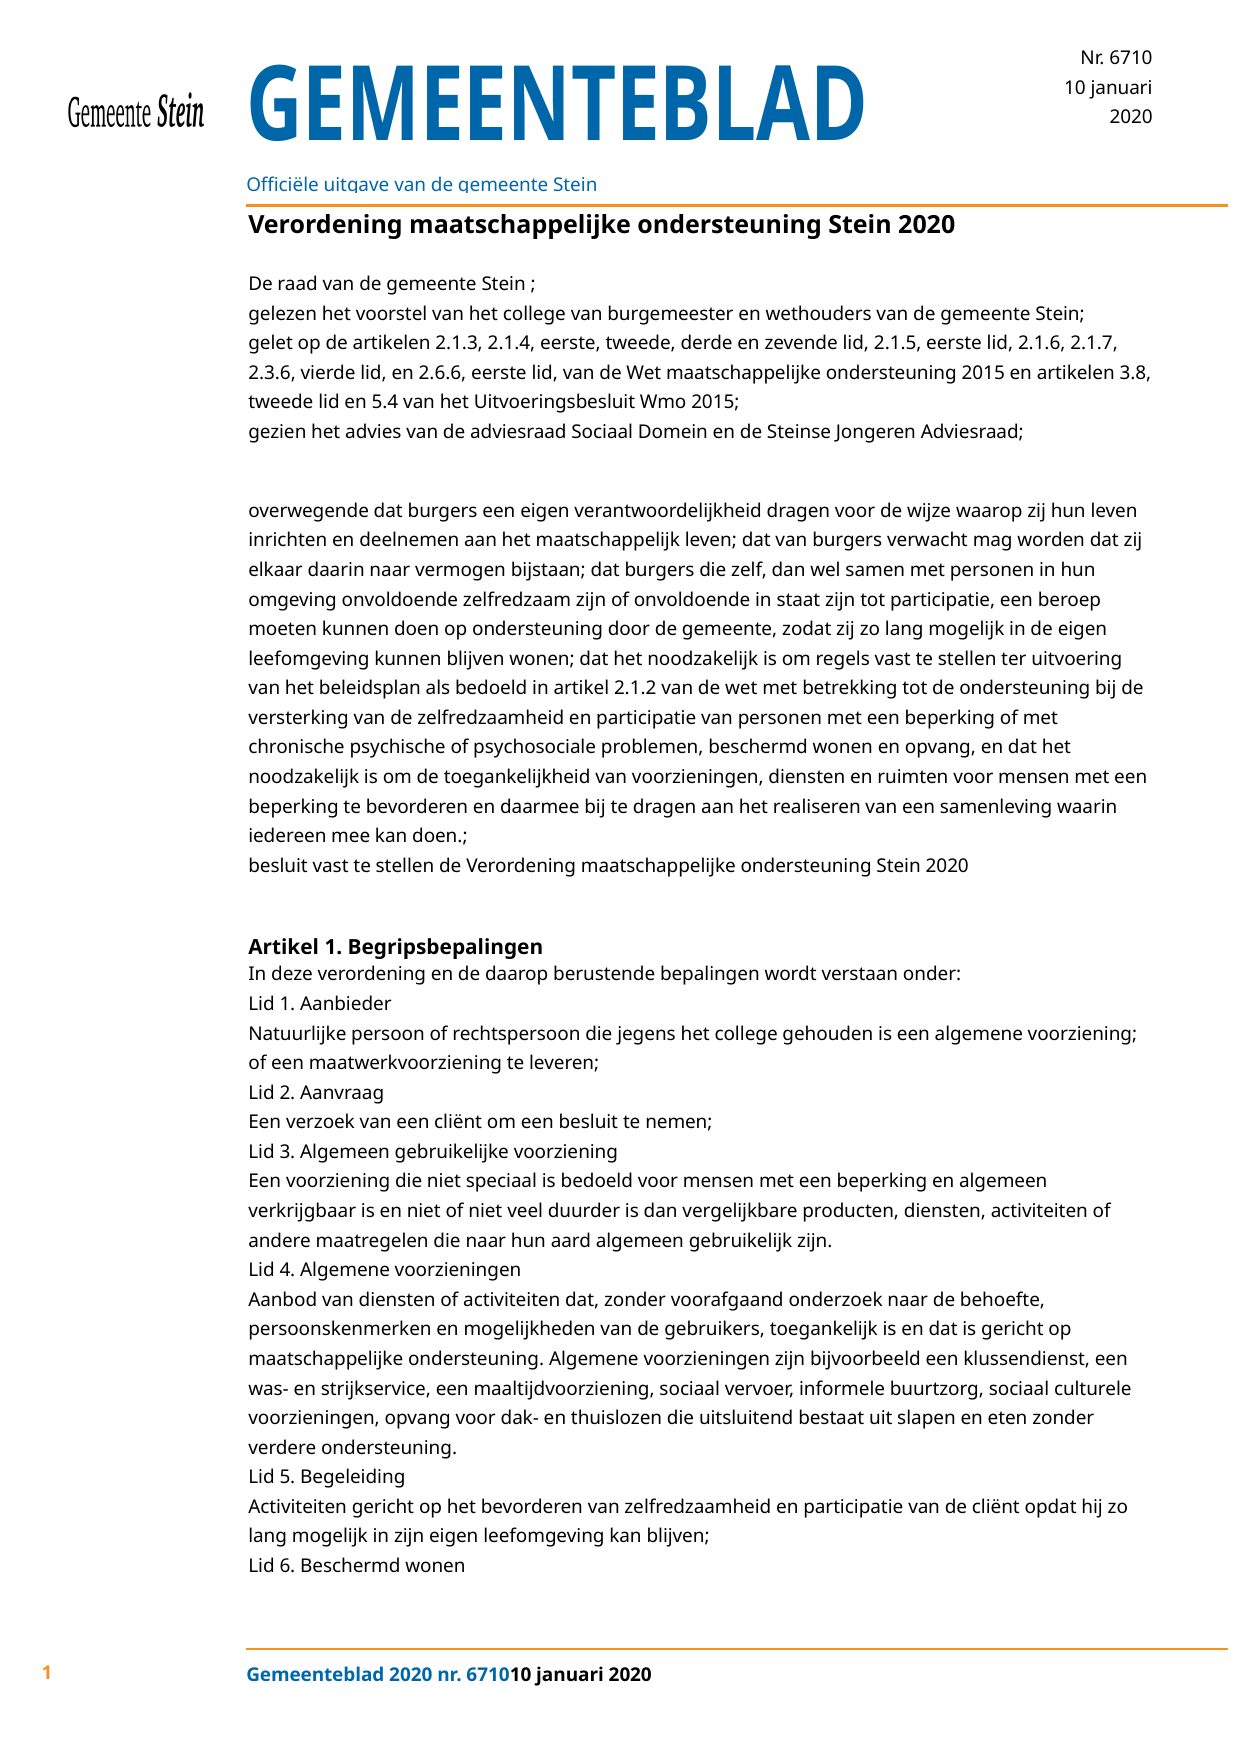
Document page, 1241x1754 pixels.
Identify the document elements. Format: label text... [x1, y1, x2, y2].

text De raad van de gemeente Stein ; [248, 270, 1152, 296]
text gelezen het voorstel van het college van burgemeester en wethouders van de gemeente Stein; [248, 300, 1152, 326]
text Een voorziening die niet speciaal is bedoeld voor mensen met een beperking en algemeen verkrijgbaar is en niet of niet veel duurder is dan vergelijkbare producten, diensten, activiteiten of andere maatregelen die naar hun aard algemeen gebruikelijk zijn. [248, 1168, 1152, 1252]
text Lid 6. Beschermd wonen [248, 1552, 1152, 1578]
text Natuurlijke persoon of rechtspersoon die jegens het college gehouden is een algemene voorziening; of een maatwerkvoorziening te leveren; [248, 1020, 1152, 1075]
text Lid 3. Algemeen gebruikelijke voorziening [248, 1138, 1152, 1164]
text Lid 5. Begeleiding [248, 1463, 1152, 1489]
text gezien het advies van de adviesraad Sociaal Domein en de Steinse Jongeren Adviesraad; [248, 418, 1152, 444]
picture [41, 47, 231, 172]
text In deze verordening en de daarop berustende bepalingen wordt verstaan onder: [248, 961, 1152, 986]
text Een verzoek van een cliënt om een besluit te nemen; [248, 1108, 1152, 1134]
text Lid 4. Algemene voorzieningen [248, 1256, 1152, 1282]
text gelet op de artikelen 2.1.3, 2.1.4, eerste, tweede, derde en zevende lid, 2.1.5, eerste lid, 2.1.6, 2.1.7, 2.3.6, vierde lid, en 2.6.6, eerste lid, van de Wet maatschappelijke ondersteuning 2015 en artikelen 3.8, tweede lid en 5.4 van het Uitvoeringsbesluit Wmo 2015; [248, 329, 1152, 414]
text Lid 2. Aanvraag [248, 1079, 1152, 1104]
text overwegende dat burgers een eigen verantwoordelijkheid dragen voor de wijze waarop zij hun leven inrichten en deelnemen aan het maatschappelijk leven; dat van burgers verwacht mag worden dat zij elkaar daarin naar vermogen bijstaan; dat burgers die zelf, dan wel samen met personen in hun omgeving onvoldoende zelfredzaam zijn of onvoldoende in staat zijn tot participatie, een beroep moeten kunnen doen op ondersteuning door de gemeente, zodat zij zo lang mogelijk in de eigen leefomgeving kunnen blijven wonen; dat het noodzakelijk is om regels vast te stellen ter uitvoering van het beleidsplan als bedoeld in artikel 2.1.2 van de wet met betrekking tot de ondersteuning bij de versterking van de zelfredzaamheid en participatie van personen met een beperking of met chronische psychische of psychosociale problemen, beschermd wonen en opvang, en dat het noodzakelijk is om de toegankelijkheid van voorzieningen, diensten en ruimten voor mensen met een beperking te bevorderen en daarmee bij te dragen aan het realiseren van een samenleving waarin iedereen mee kan doen.; [248, 497, 1152, 848]
text Artikel 1. Begripsbepalingen [248, 932, 1152, 961]
text Activiteiten gericht op het bevorderen van zelfredzaamheid en participatie van de cliënt opdat hij zo lang mogelijk in zijn eigen leefomgeving kan blijven; [248, 1493, 1152, 1548]
text besluit vast te stellen de Verordening maatschappelijke ondersteuning Stein 2020 [248, 852, 1152, 878]
text Lid 1. Aanbieder [248, 990, 1152, 1016]
text Aanbod van diensten of activiteiten dat, zonder voorafgaand onderzoek naar de behoefte, persoonskenmerken en mogelijkheden van de gebruikers, toegankelijk is en dat is gericht op maatschappelijke ondersteuning. Algemene voorzieningen zijn bijvoorbeeld een klussendienst, een was- en strijkservice, een maaltijdvoorziening, sociaal vervoer, informele buurtzorg, sociaal culturele voorzieningen, opvang voor dak- en thuislozen die uitsluitend bestaat uit slapen en eten zonder verdere ondersteuning. [248, 1286, 1152, 1459]
text Verordening maatschappelijke ondersteuning Stein 2020 [248, 207, 1152, 241]
